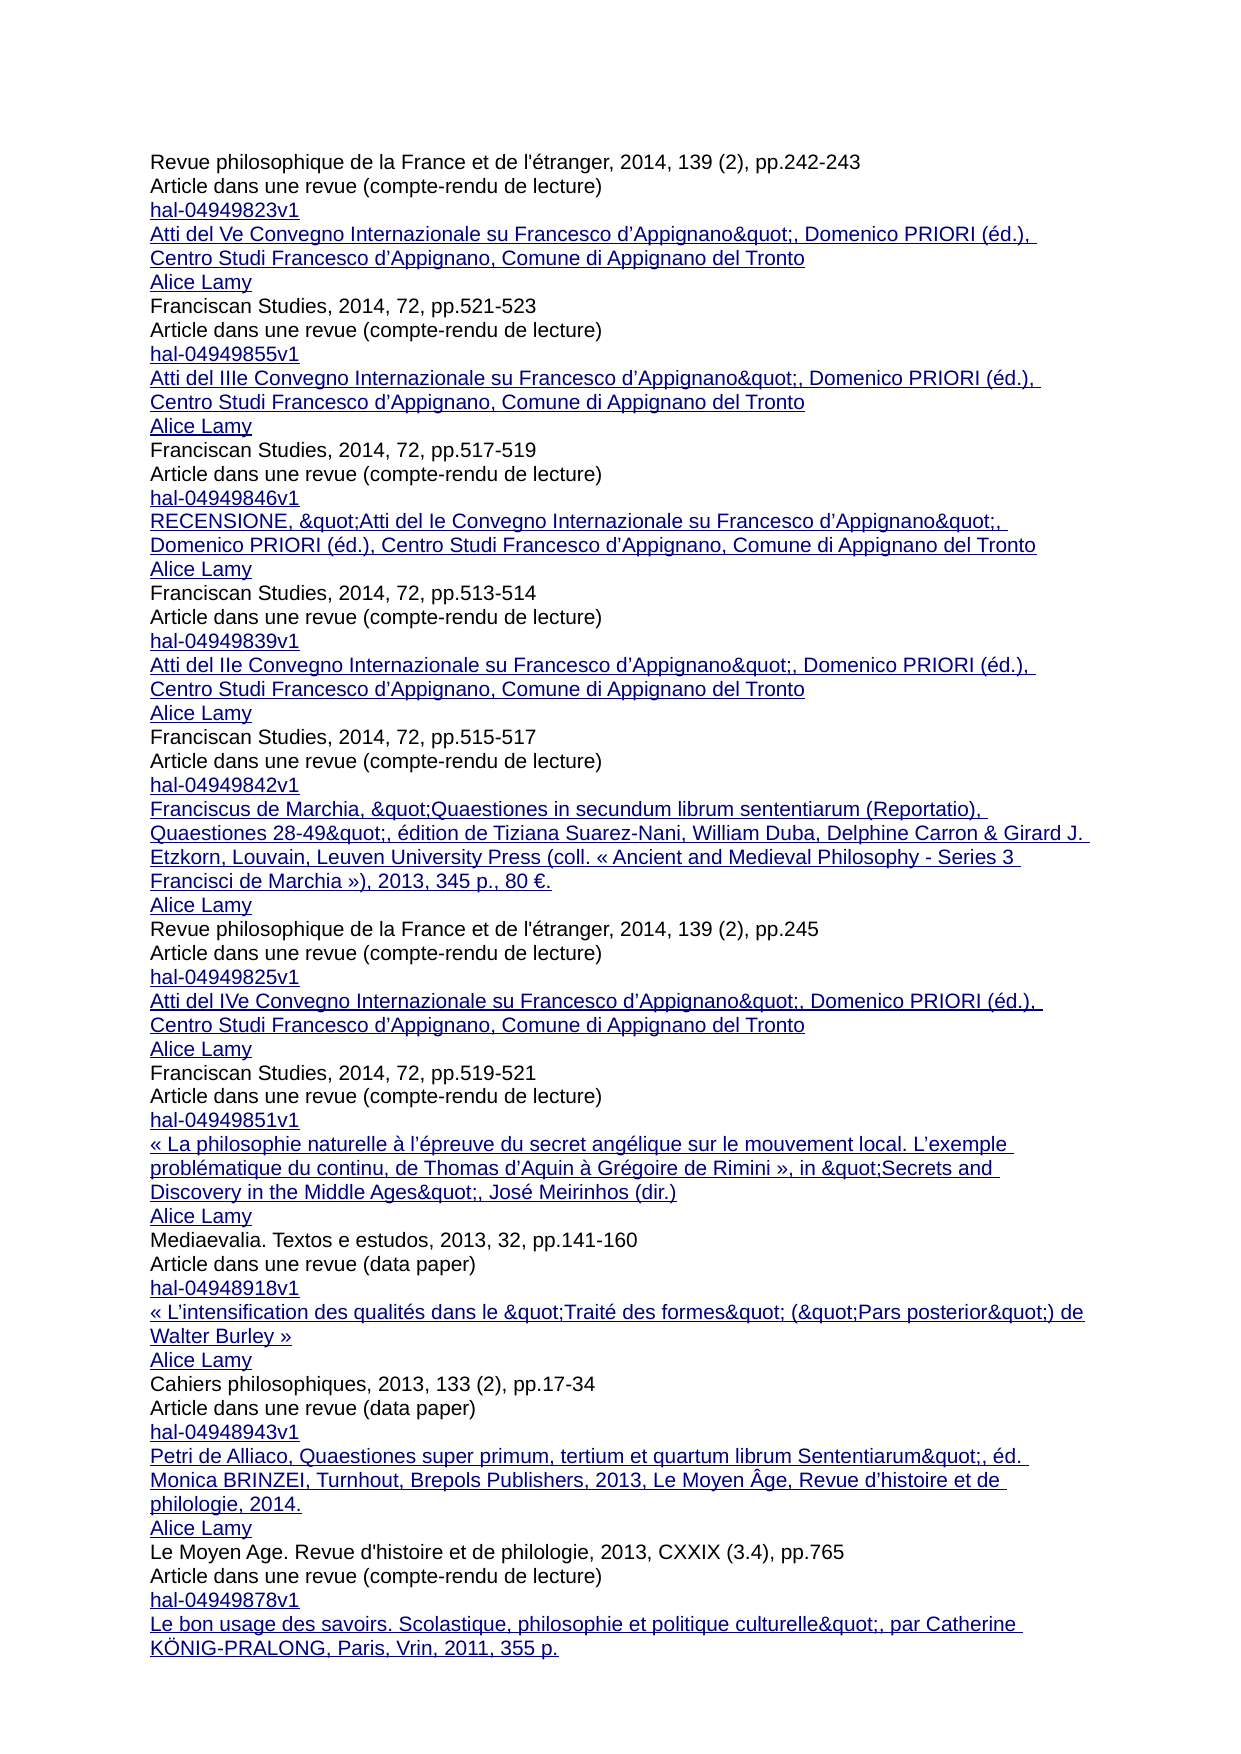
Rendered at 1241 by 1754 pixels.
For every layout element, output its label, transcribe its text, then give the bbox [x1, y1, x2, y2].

table_cell Etzkorn, Louvain, Leuven University Press (coll. « Ancient and Medieval Philosophy - Series 3 Francisci de Marchia »), 2013, 345 p., 80 €. Alice Lamy Revue philosophique de la France et de l'étranger, 2014, 139 (2), pp.245 Article dans une revue (compte-rendu de lecture) hal-04949825v1 [150, 843, 1090, 988]
table_cell « L’intensification des qualités dans le &quot;Traité des formes&quot; (&quot;Pars posterior&quot;) de Walter Burley » Alice Lamy Cahiers philosophiques, 2013, 133 (2), pp.17-34 Article dans une revue (data paper) hal-04948943v1 [150, 1300, 1090, 1444]
table_cell « La philosophie naturelle à l’épreuve du secret angélique sur le mouvement local. L’exemple problématique du continu, de Thomas d’Aquin à Grégoire de Rimini », in &quot;Secrets and Discovery in the Middle Ages&quot;, José Meirinhos (dir.) Alice Lamy Mediaevalia. Textos e estudos, 2013, 32, pp.141-160 Article dans une revue (data paper) hal-04948918v1 [150, 1132, 1090, 1300]
table_cell Atti del IVe Convegno Internazionale su Francesco d’Appignano&quot;, Domenico PRIORI (éd.), Centro Studi Francesco d’Appignano, Comune di Appignano del Tronto Alice Lamy Franciscan Studies, 2014, 72, pp.519-521 Article dans une revue (compte-rendu de lecture) hal-04949851v1 [150, 989, 1090, 1132]
table_cell Franciscus de Marchia, &quot;Quaestiones in secundum librum sententiarum (Reportatio), Quaestiones 28-49&quot;, édition de Tiziana Suarez-Nani, William Duba, Delphine Carron & Girard J. [150, 797, 1090, 842]
table_cell Le bon usage des savoirs. Scolastique, philosophie et politique culturelle&quot;, par Catherine KÖNIG-PRALONG, Paris, Vrin, 2011, 355 p. [150, 1611, 1090, 1659]
table_cell RECENSIONE, &quot;Atti del Ie Convegno Internazionale su Francesco d’Appignano&quot;, Domenico PRIORI (éd.), Centro Studi Francesco d’Appignano, Comune di Appignano del Tronto Alice Lamy Franciscan Studies, 2014, 72, pp.513-514 Article dans une revue (compte-rendu de lecture) hal-04949839v1 [150, 509, 1090, 653]
table_cell Atti del Ve Convegno Internazionale su Francesco d’Appignano&quot;, Domenico PRIORI (éd.), Centro Studi Francesco d’Appignano, Comune di Appignano del Tronto Alice Lamy Franciscan Studies, 2014, 72, pp.521-523 Article dans une revue (compte-rendu de lecture) hal-04949855v1 [150, 222, 1090, 366]
table_cell Atti del IIIe Convegno Internazionale su Francesco d’Appignano&quot;, Domenico PRIORI (éd.), Centro Studi Francesco d’Appignano, Comune di Appignano del Tronto Alice Lamy Franciscan Studies, 2014, 72, pp.517-519 Article dans une revue (compte-rendu de lecture) hal-04949846v1 [150, 366, 1090, 509]
table_cell Petri de Alliaco, Quaestiones super primum, tertium et quartum librum Sententiarum&quot;, éd. Monica BRINZEI, Turnhout, Brepols Publishers, 2013, Le Moyen Âge, Revue d’histoire et de philologie, 2014. Alice Lamy Le Moyen Age. Revue d'histoire et de philologie, 2013, CXXIX (3.4), pp.765 Article dans une revue (compte-rendu de lecture) hal-04949878v1 [150, 1444, 1090, 1611]
table_cell Atti del IIe Convegno Internazionale su Francesco d’Appignano&quot;, Domenico PRIORI (éd.), Centro Studi Francesco d’Appignano, Comune di Appignano del Tronto Alice Lamy Franciscan Studies, 2014, 72, pp.515-517 Article dans une revue (compte-rendu de lecture) hal-04949842v1 [150, 653, 1090, 797]
table_cell Revue philosophique de la France et de l'étranger, 2014, 139 (2), pp.242-243 Article dans une revue (compte-rendu de lecture) hal-04949823v1 [150, 150, 1090, 222]
